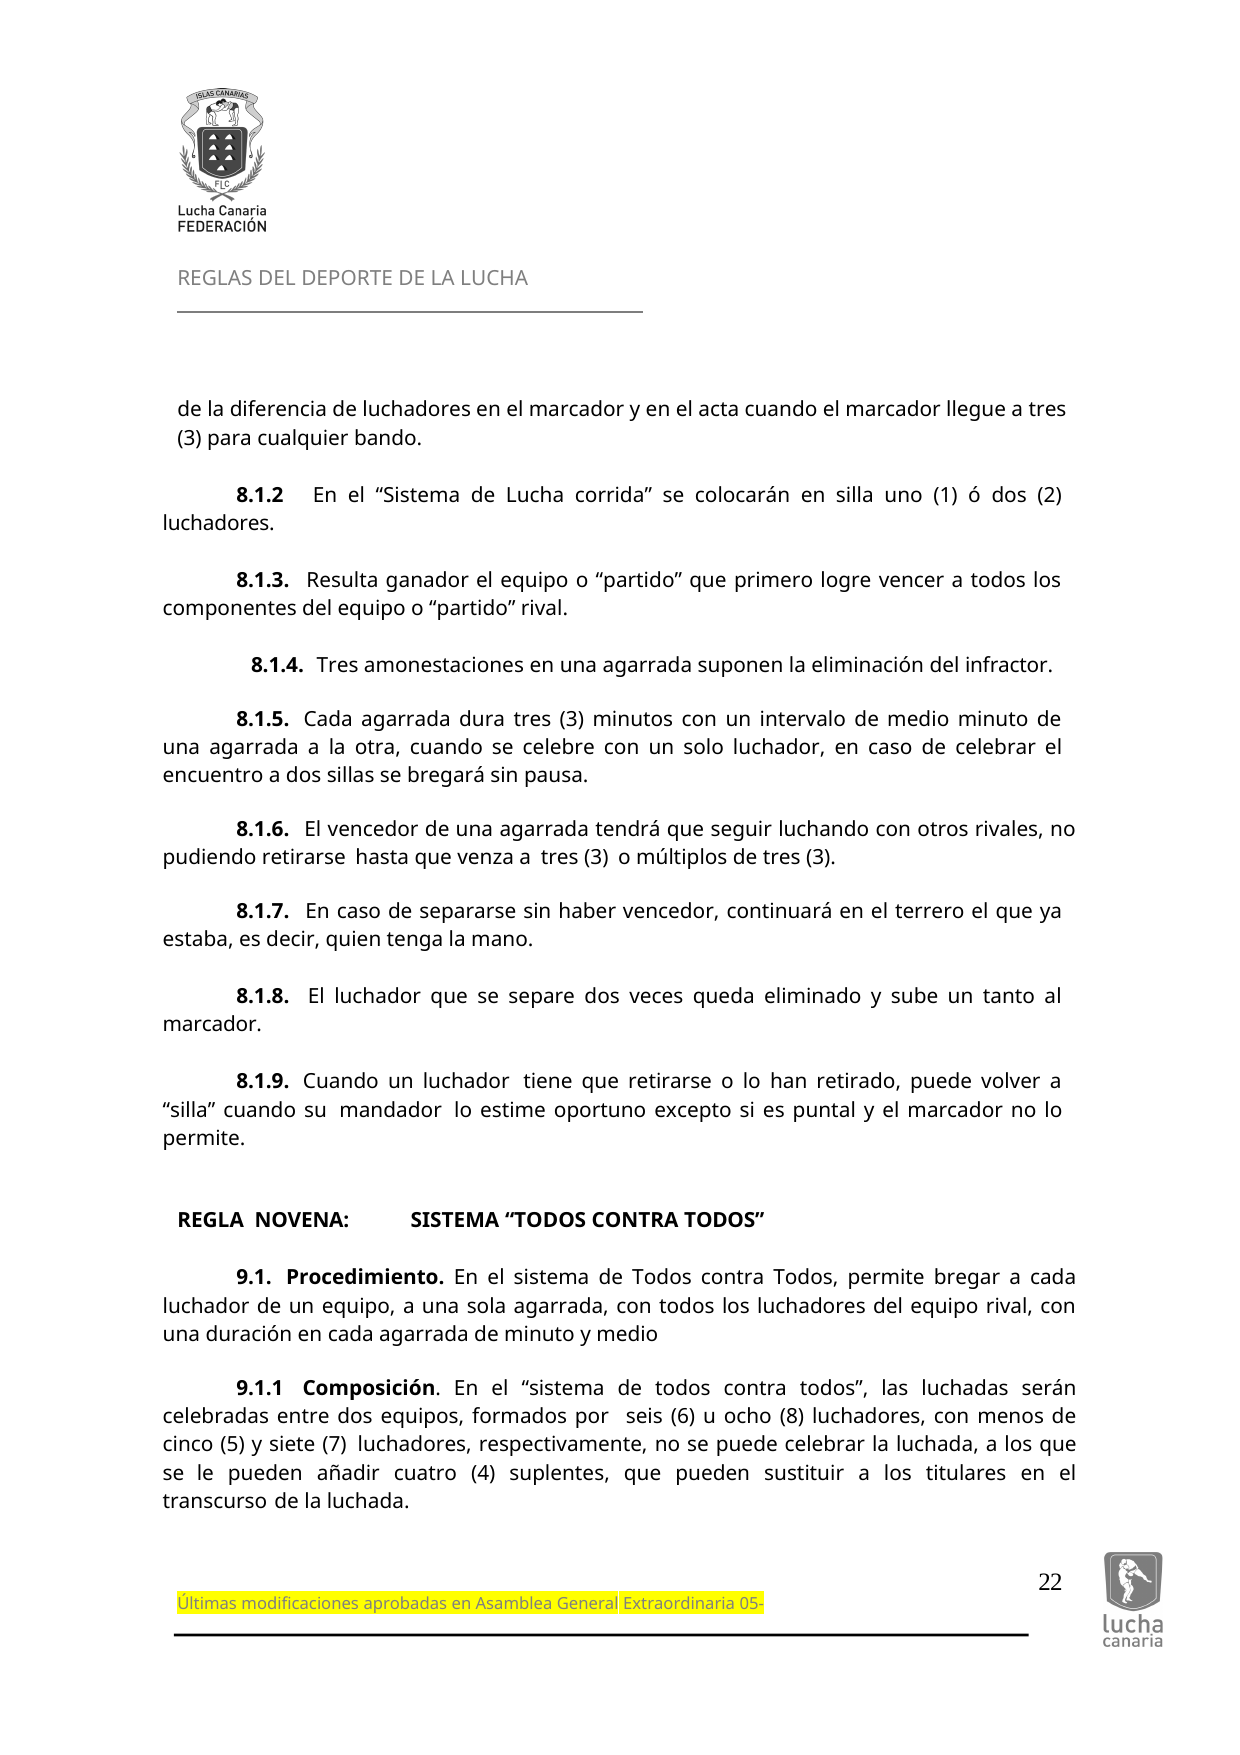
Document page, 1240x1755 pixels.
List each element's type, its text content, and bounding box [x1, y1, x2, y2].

list Resulta ganador el equipo o “partido” que primero logre vencer a todos los componentes del equipo o “partido” rival. [162, 565, 1063, 622]
list Composición. En el “sistema de todos contra todos”, las luchadas serán celebradas entre dos equipos, formados por seis (6) u ocho (8) luchadores, con menos de cinco (5) y siete (7) luchadores, respectivamente, no se puede celebrar la luchada, a los que se le pueden añadir cuatro (4) suplentes, que pueden sustituir a los titulares en el transcurso de la luchada. [162, 1373, 1077, 1515]
subtitle REGLA NOVENA: SISTEMA “TODOS CONTRA TODOS” [177, 1205, 1077, 1234]
list Cada agarrada dura tres (3) minutos con un intervalo de medio minuto de una agarrada a la otra, cuando se celebre con un solo luchador, en caso de celebrar el encuentro a dos sillas se bregará sin pausa. [162, 704, 1063, 789]
list Procedimiento. En el sistema de Todos contra Todos, permite bregar a cada luchador de un equipo, a una sola agarrada, con todos los luchadores del equipo rival, con una duración en cada agarrada de minuto y medio [162, 1262, 1077, 1348]
list En caso de separarse sin haber vencedor, continuará en el terrero el que ya estaba, es decir, quien tenga la mano. [162, 896, 1063, 953]
list Cuando un luchador tiene que retirarse o lo han retirado, puede volver a “silla” cuando su mandador lo estime oportuno excepto si es puntal y el marcador no lo permite. [162, 1066, 1063, 1152]
list El luchador que se separe dos veces queda eliminado y sube un tanto al marcador. [162, 981, 1063, 1038]
list En el “Sistema de Lucha corrida” se colocarán en silla uno (1) ó dos (2) luchadores. [162, 480, 1063, 537]
text de la diferencia de luchadores en el marcador y en el acta cuando el marcador llegue a tres (3) para cualquier bando. [177, 394, 1077, 451]
list Tres amonestaciones en una agarrada suponen la eliminación del infractor. [251, 650, 1077, 679]
list El vencedor de una agarrada tendrá que seguir luchando con otros rivales, no pudiendo retirarse hasta que venza a tres (3) o múltiplos de tres (3). [162, 814, 1077, 871]
